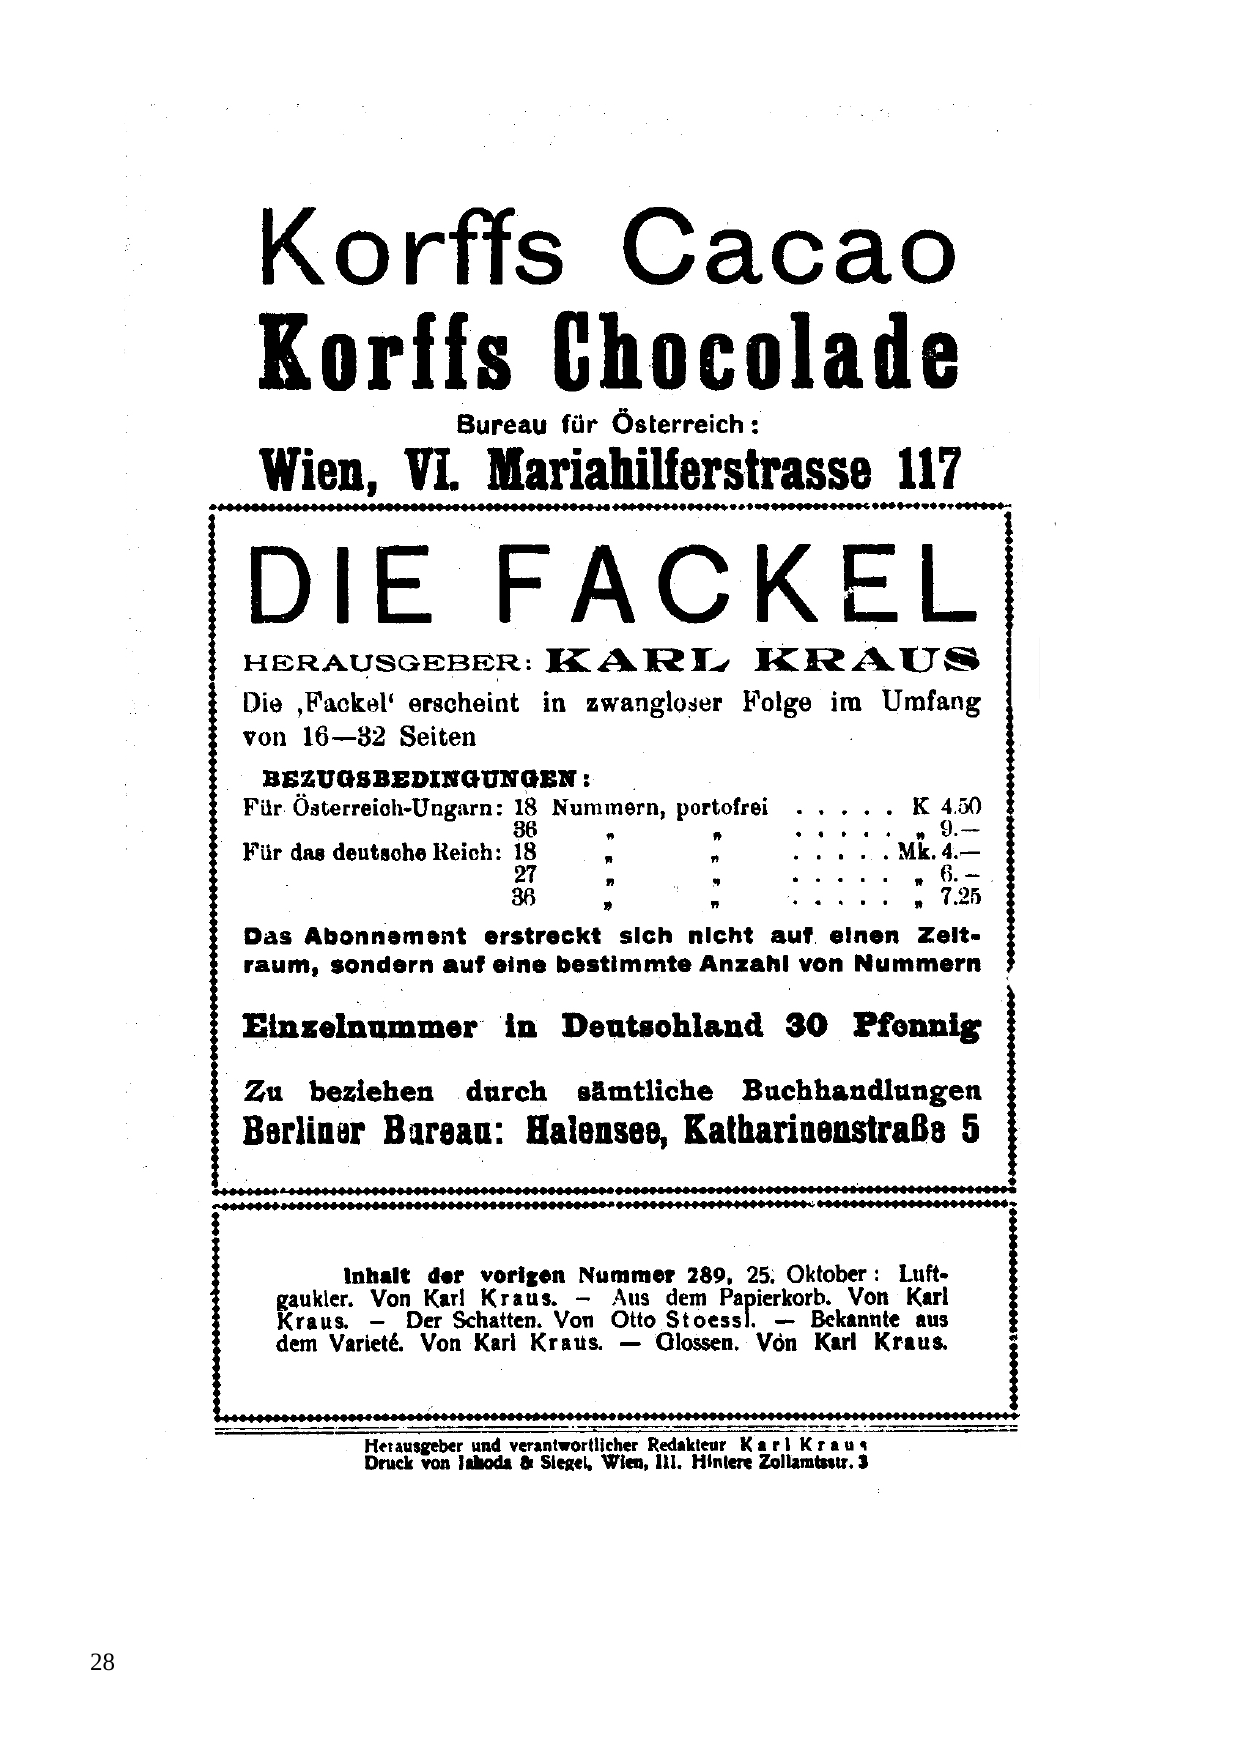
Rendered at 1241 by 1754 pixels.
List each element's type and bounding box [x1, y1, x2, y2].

picture [124, 104, 1056, 1560]
